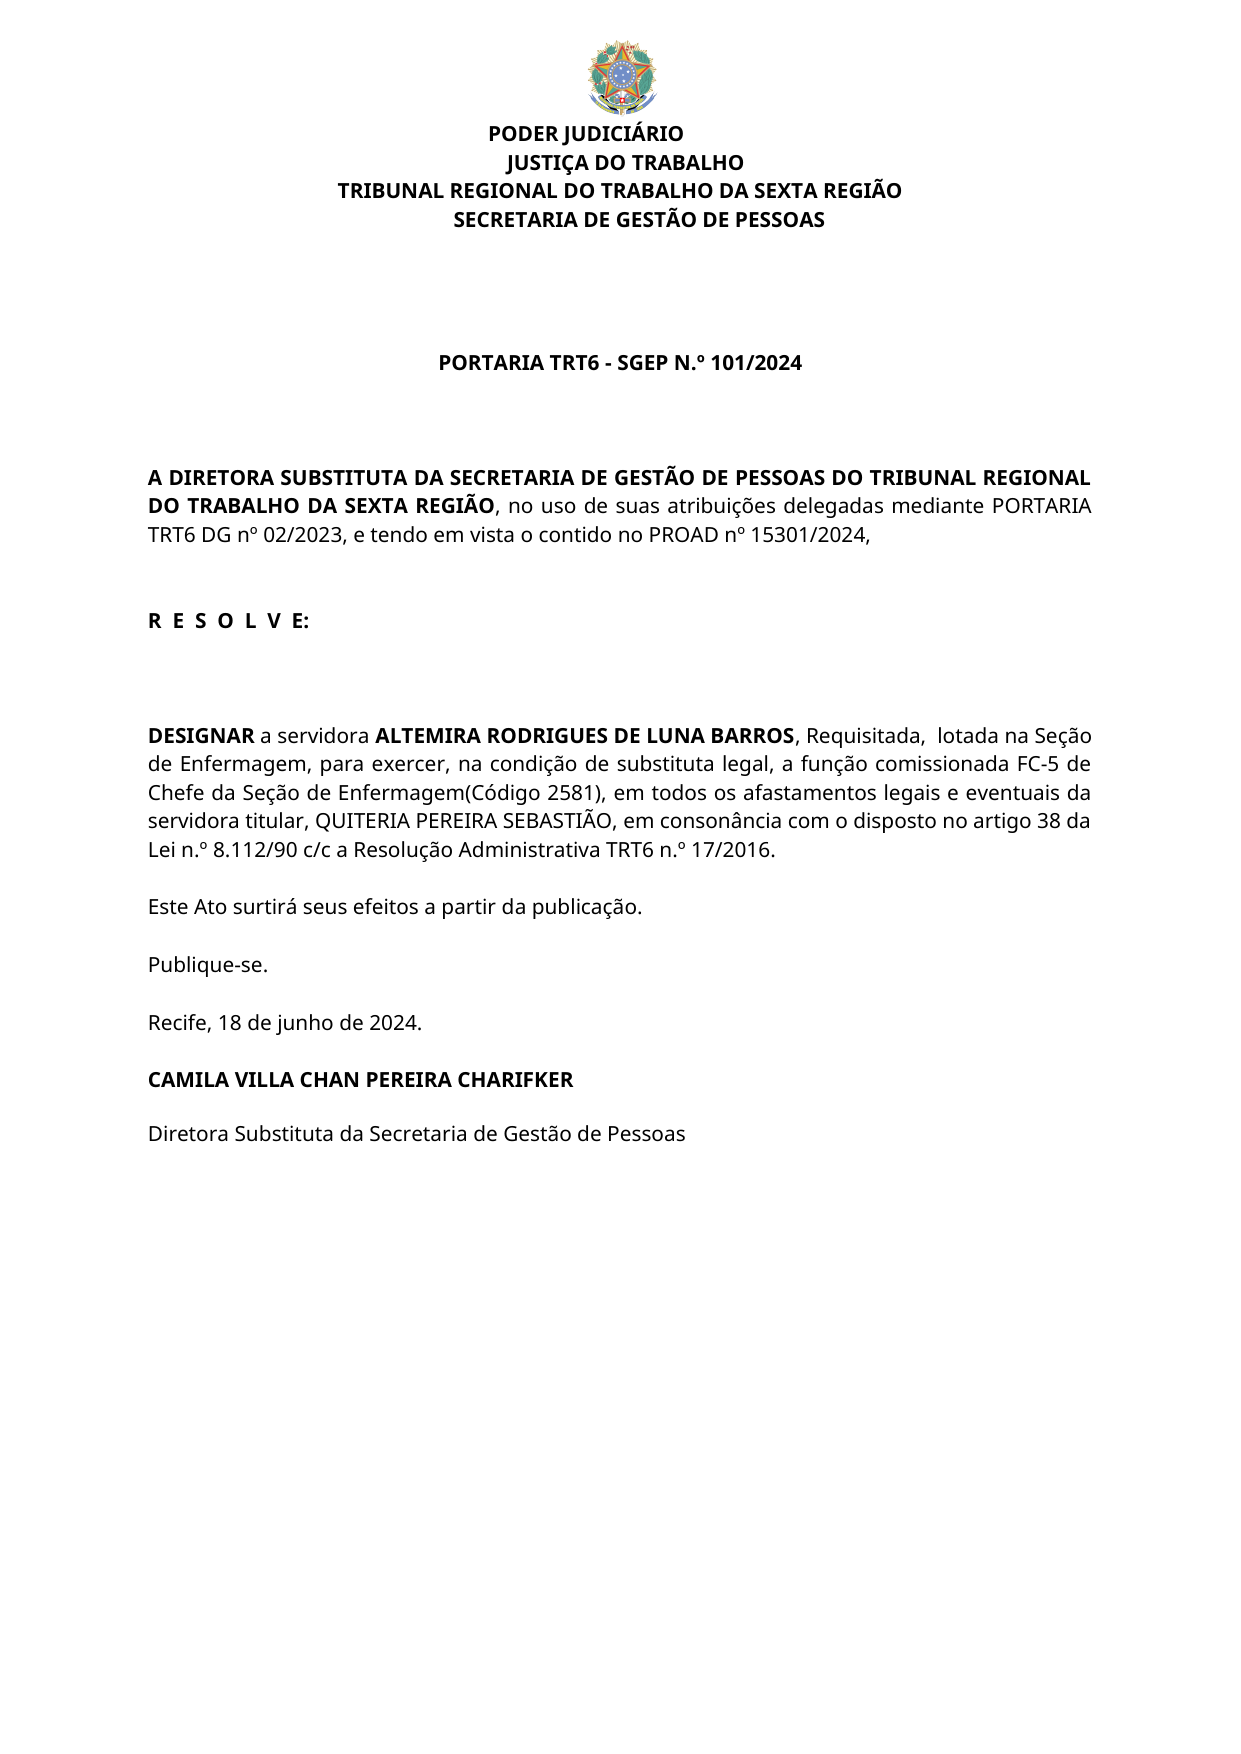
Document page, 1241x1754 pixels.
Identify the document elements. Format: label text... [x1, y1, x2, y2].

text TRIBUNAL REGIONAL DO TRABALHO DA SEXTA REGIÃO [148, 176, 1092, 205]
text CAMILA VILLA CHAN PEREIRA CHARIFKER [148, 1065, 1092, 1094]
text SECRETARIA DE GESTÃO DE PESSOAS [148, 205, 1092, 233]
text Este Ato surtirá seus efeitos a partir da publicação. [148, 892, 1092, 921]
text Publique-se. [148, 950, 1092, 978]
text Recife, 18 de junho de 2024. [148, 1008, 1092, 1036]
text R E S O L V E: [148, 577, 1092, 634]
text PORTARIA TRT6 - SGEP N.º 101/2024 [148, 348, 1092, 376]
picture [581, 36, 662, 120]
text JUSTIÇA DO TRABALHO [148, 148, 1092, 176]
text PODER JUDICIÁRIO [148, 119, 1092, 148]
text DESIGNAR a servidora ALTEMIRA RODRIGUES DE LUNA BARROS, Requisitada, lotada na Seção de Enfermagem, para exercer, na condição de substituta legal, a função comissionada FC-5 de Chefe da Seção de Enfermagem(Código 2581), em todos os afastamentos legais e eventuais da servidora titular, QUITERIA PEREIRA SEBASTIÃO, em consonância com o disposto no artigo 38 da Lei n.º 8.112/90 c/c a Resolução Administrativa TRT6 n.º 17/2016. [148, 721, 1092, 863]
text Diretora Substituta da Secretaria de Gestão de Pessoas [148, 1119, 1092, 1147]
text A DIRETORA SUBSTITUTA DA SECRETARIA DE GESTÃO DE PESSOAS DO TRIBUNAL REGIONAL DO TRABALHO DA SEXTA REGIÃO, no uso de suas atribuições delegadas mediante PORTARIA TRT6 DG nº 02/2023, e tendo em vista o contido no PROAD nº 15301/2024, [148, 463, 1092, 548]
